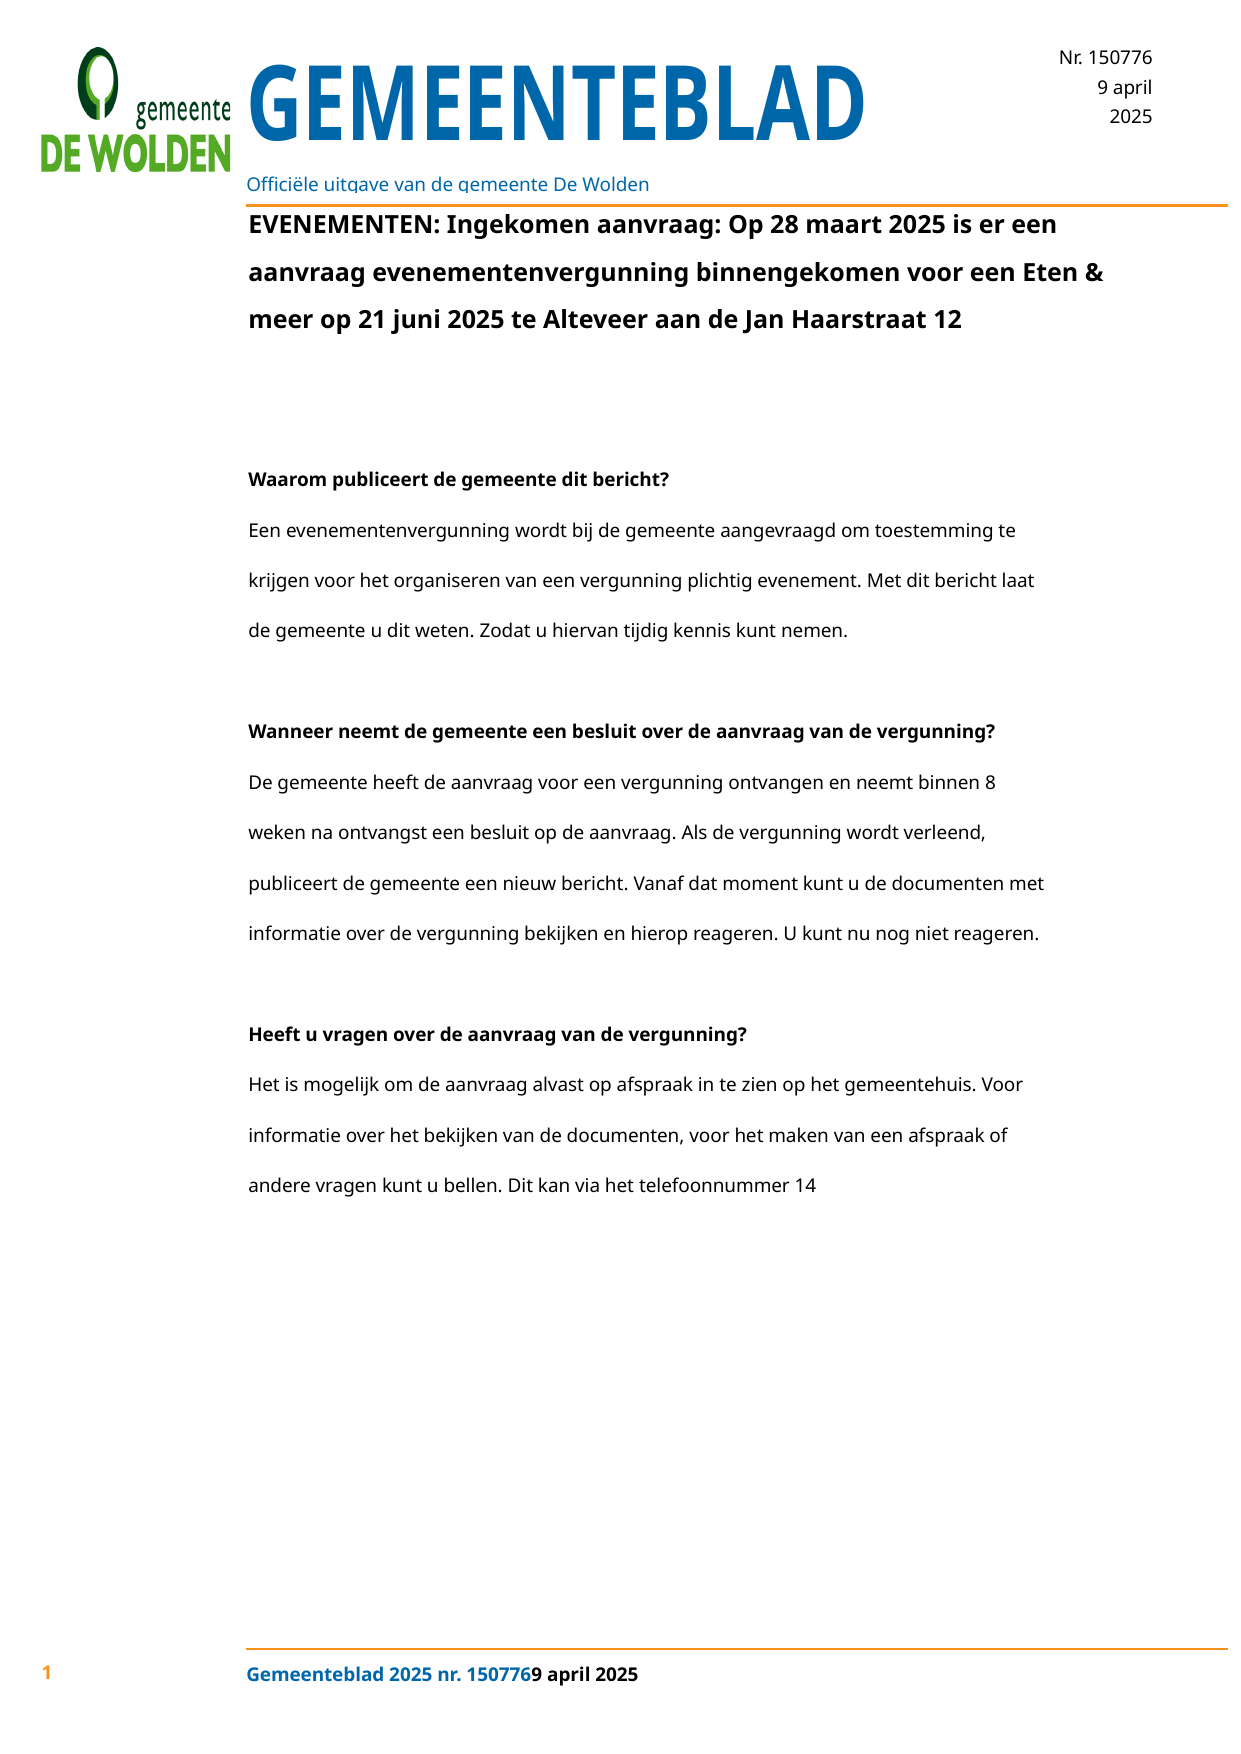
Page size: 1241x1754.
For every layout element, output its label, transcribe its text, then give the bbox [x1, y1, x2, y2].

text EVENEMENTEN: Ingekomen aanvraag: Op 28 maart 2025 is er een aanvraag evenementenvergunning binnengekomen voor een Eten & meer op 21 juni 2025 te Alteveer aan de Jan Haarstraat 12 [248, 207, 1152, 336]
text Heeft u vragen over de aanvraag van de vergunning? [248, 1021, 1152, 1047]
text andere vragen kunt u bellen. Dit kan via het telefoonnummer 14 [248, 1172, 1152, 1198]
text Een evenementenvergunning wordt bij de gemeente aangevraagd om toestemming te [248, 517, 1152, 542]
text krijgen voor het organiseren van een vergunning plichtig evenement. Met dit bericht laat [248, 567, 1152, 593]
text de gemeente u dit weten. Zodat u hiervan tijdig kennis kunt nemen. [248, 618, 1152, 643]
text Wanneer neemt de gemeente een besluit over de aanvraag van de vergunning? [248, 718, 1152, 744]
picture [41, 47, 231, 172]
text Het is mogelijk om de aanvraag alvast op afspraak in te zien op het gemeentehuis. Voor [248, 1071, 1152, 1097]
text De gemeente heeft de aanvraag voor een vergunning ontvangen en neemt binnen 8 [248, 769, 1152, 794]
text Waarom publiceert de gemeente dit bericht? [248, 466, 1152, 492]
text informatie over het bekijken van de documenten, voor het maken van een afspraak of [248, 1122, 1152, 1147]
text publiceert de gemeente een nieuw bericht. Vanaf dat moment kunt u de documenten met [248, 870, 1152, 895]
text informatie over de vergunning bekijken en hierop reageren. U kunt nu nog niet reageren. [248, 920, 1152, 946]
text weken na ontvangst een besluit op de aanvraag. Als de vergunning wordt verleend, [248, 819, 1152, 845]
